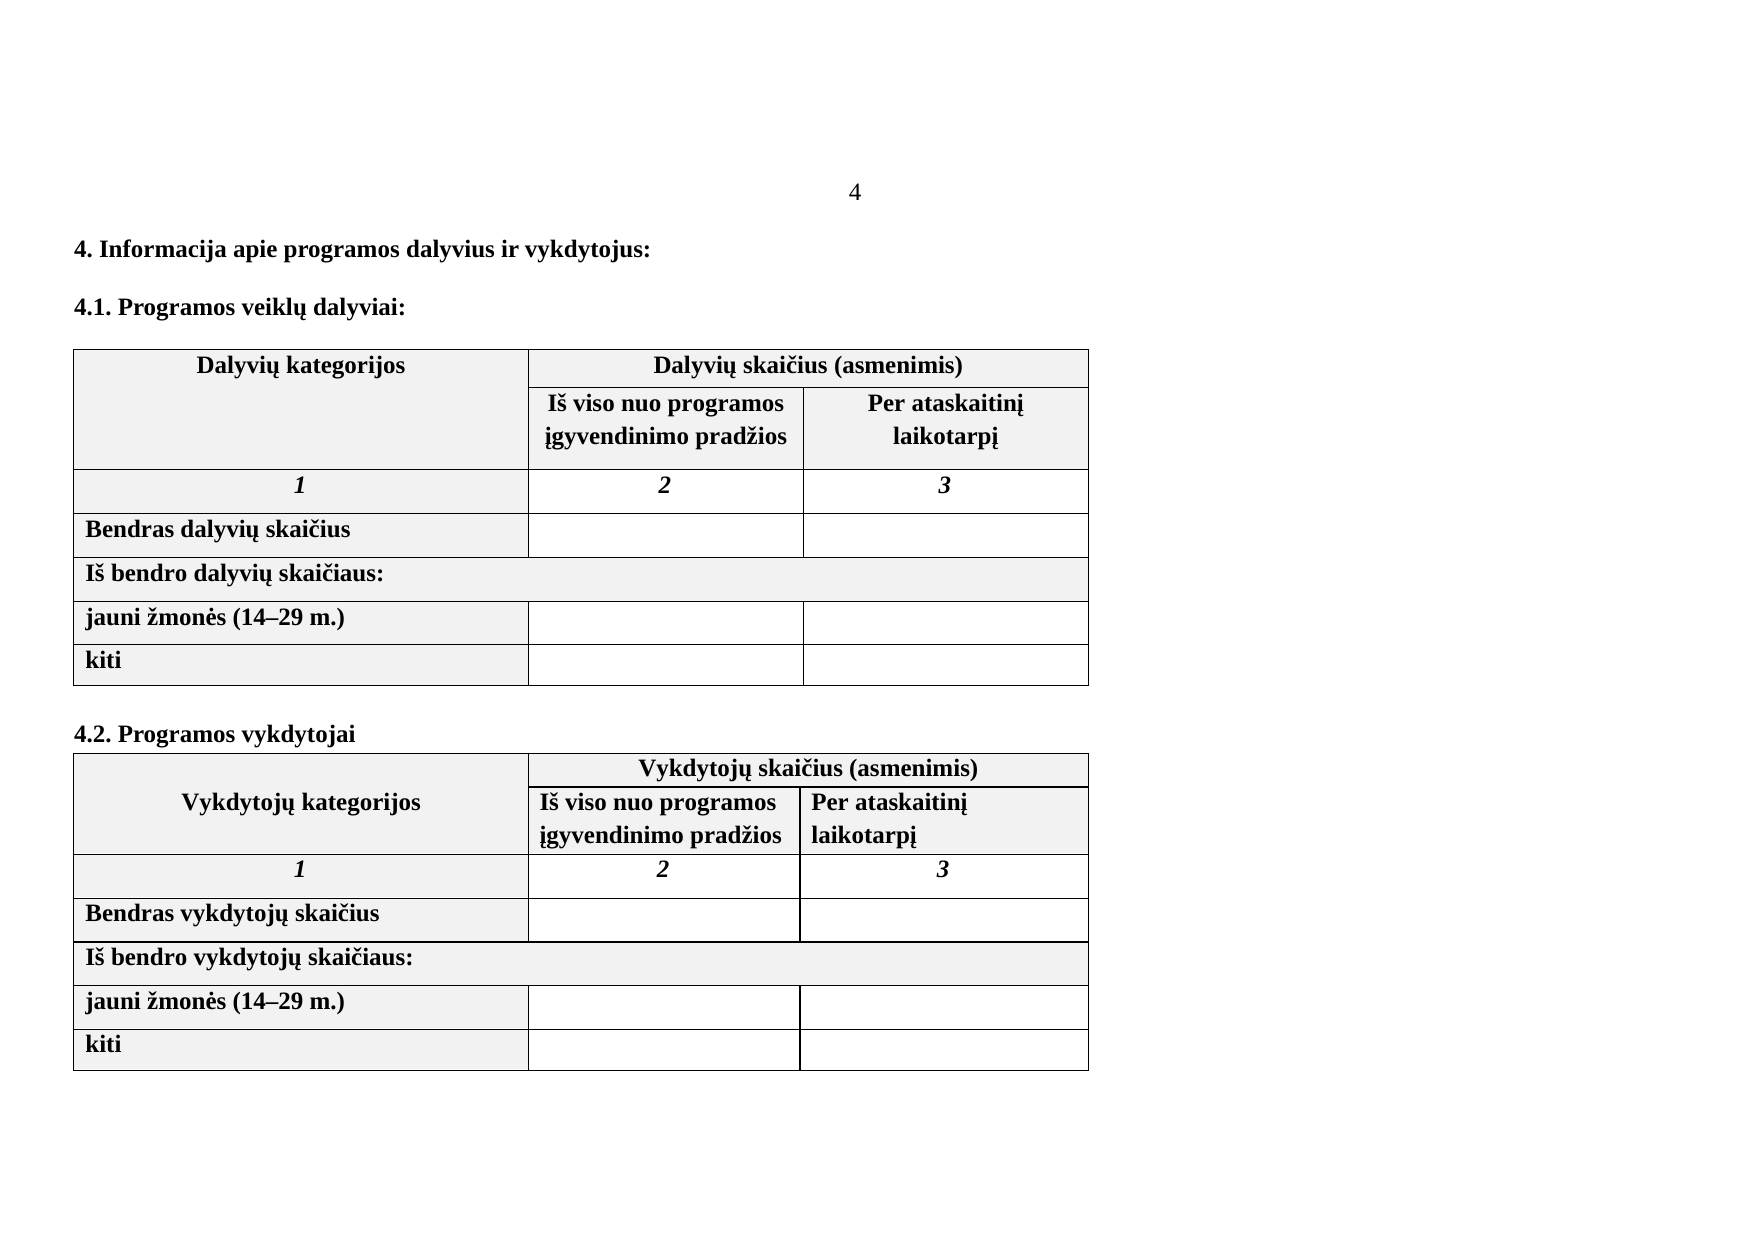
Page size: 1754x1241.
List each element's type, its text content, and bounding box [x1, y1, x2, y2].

table_cell Bendras dalyvių skaičius [74, 514, 528, 557]
table_cell Iš bendro dalyvių skaičiaus: [74, 558, 1088, 601]
text 4.2. Programos vykdytojai [74, 719, 1636, 748]
table_cell Iš viso nuo programos įgyvendinimo pradžios [529, 788, 799, 853]
table_cell Iš viso nuo programos įgyvendinimo pradžios [529, 388, 803, 469]
table_cell 3 [804, 470, 1088, 513]
table_cell 3 [801, 855, 1088, 897]
table_cell 2 [529, 855, 799, 897]
table_header Vykdytojų kategorijos [74, 754, 528, 853]
table_cell [529, 514, 803, 557]
table_cell [801, 899, 1088, 941]
text 4. Informacija apie programos dalyvius ir vykdytojus: [74, 234, 1636, 263]
table_cell [529, 602, 803, 644]
table_cell [804, 602, 1088, 644]
table_cell kiti [74, 645, 528, 685]
table_cell [529, 899, 799, 941]
table_cell Bendras vykdytojų skaičius [74, 899, 528, 941]
table_cell [801, 1030, 1088, 1069]
table_cell Iš bendro vykdytojų skaičiaus: [74, 943, 1088, 985]
table_cell Per ataskaitinį laikotarpį [801, 788, 1088, 853]
table_cell [529, 645, 803, 685]
table_cell [529, 986, 799, 1028]
table_cell [804, 514, 1088, 557]
table_cell [804, 645, 1088, 685]
text 4.1. Programos veiklų dalyviai: [74, 292, 1636, 321]
table_cell 1 [74, 470, 528, 513]
table_cell 2 [529, 470, 803, 513]
table_header Vykdytojų skaičius (asmenimis) [529, 754, 1088, 786]
table_cell kiti [74, 1030, 528, 1069]
table_cell jauni žmonės (14–29 m.) [74, 986, 528, 1028]
table_cell [529, 1030, 799, 1069]
table_cell Per ataskaitinį laikotarpį [804, 388, 1088, 469]
table_cell jauni žmonės (14–29 m.) [74, 602, 528, 644]
table_cell 1 [74, 855, 528, 897]
table_header Dalyvių kategorijos [74, 350, 528, 469]
table_header Dalyvių skaičius (asmenimis) [529, 350, 1088, 387]
table_cell [801, 986, 1088, 1028]
